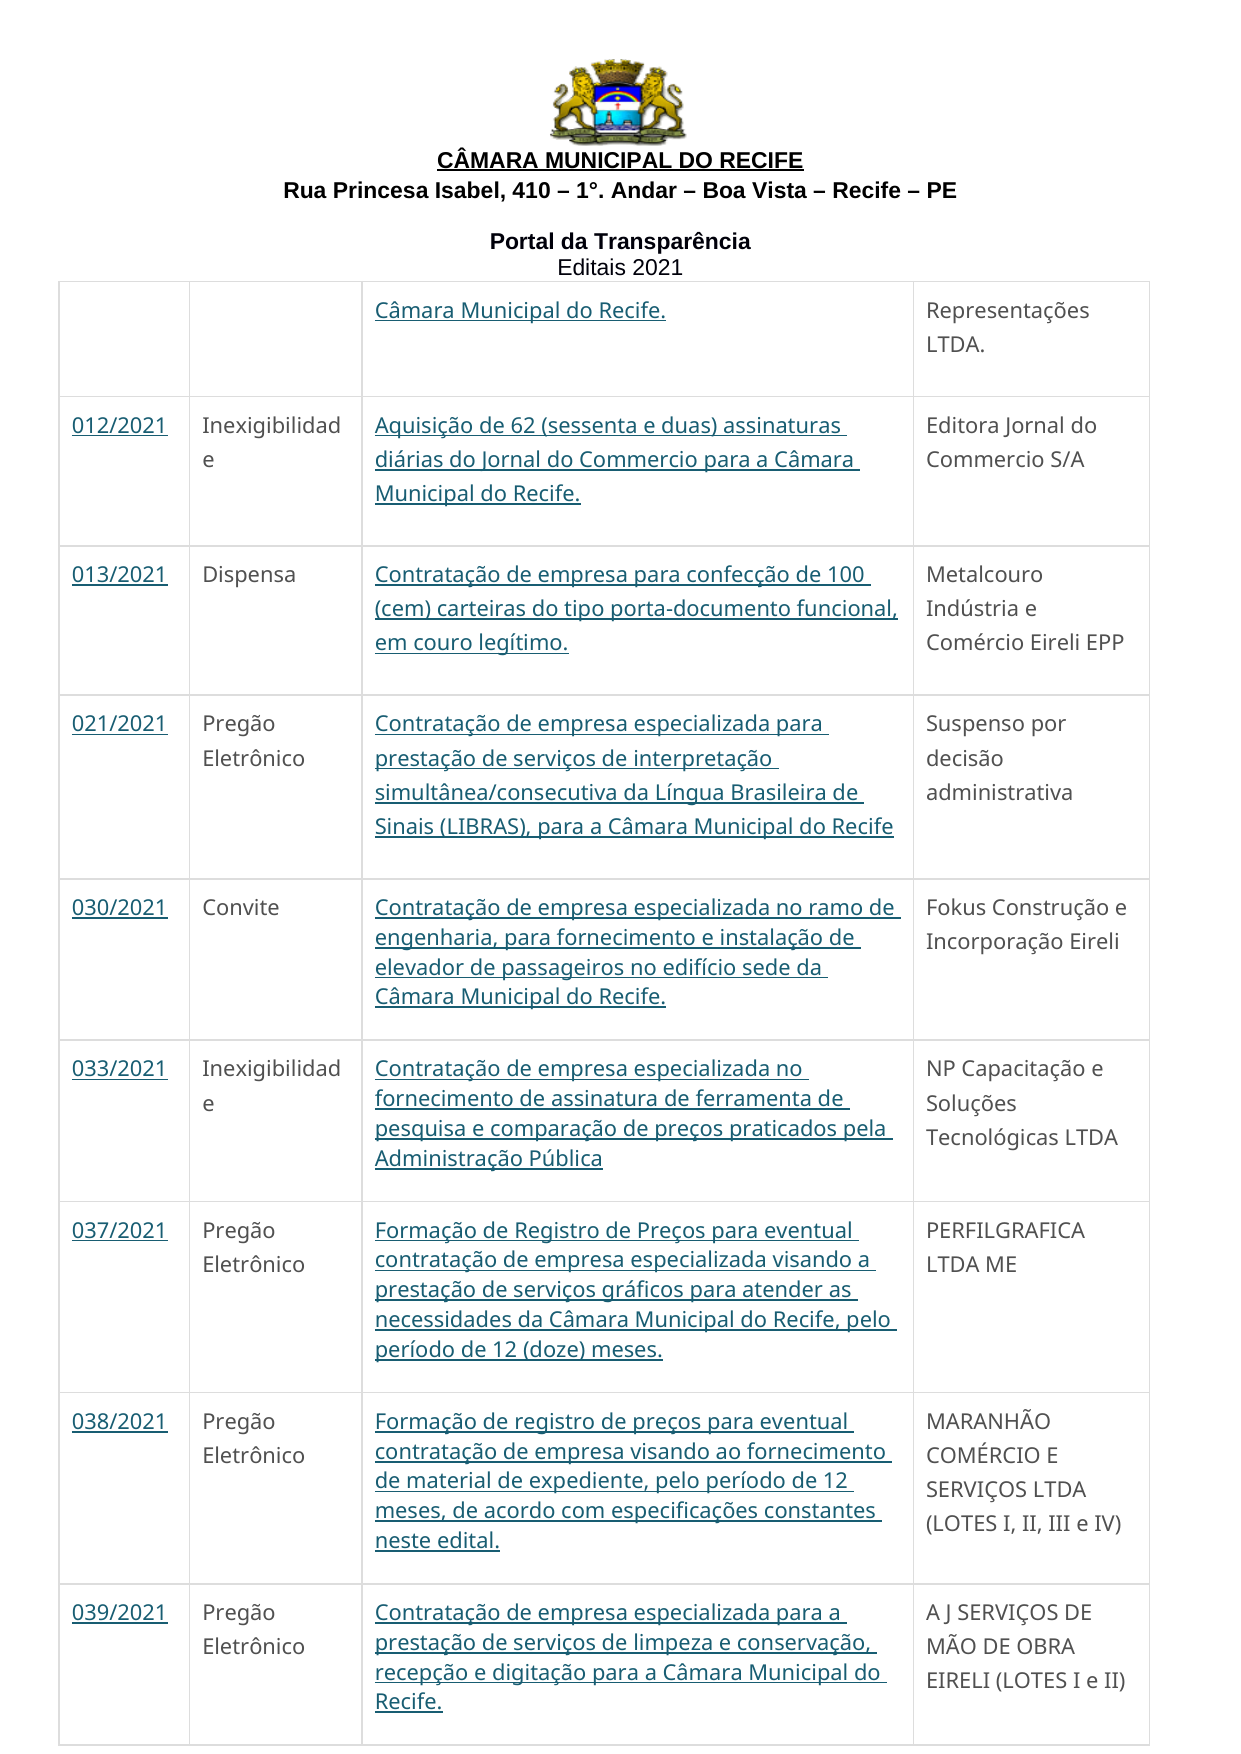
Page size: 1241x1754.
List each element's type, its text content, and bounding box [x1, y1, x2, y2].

table_cell 038/2021 [60, 1393, 189, 1583]
table_cell PERFILGRAFICA LTDA ME [914, 1202, 1149, 1392]
table_cell Suspenso por decisão administrativa [914, 696, 1149, 878]
table_cell 013/2021 [60, 547, 189, 694]
table_cell Representações LTDA. [914, 282, 1149, 396]
table_cell Inexigibilidade [190, 397, 361, 545]
table_cell 033/2021 [60, 1041, 189, 1201]
table_cell 039/2021 [60, 1585, 189, 1744]
table_cell Pregão Eletrônico [190, 1393, 361, 1583]
table_cell Aquisição de 62 (sessenta e duas) assinaturas diárias do Jornal do Commercio para a Câmara Municipal do Recife. [363, 397, 913, 545]
table_cell Inexigibilidade [190, 1041, 361, 1201]
table_cell Editora Jornal do Commercio S/A [914, 397, 1149, 545]
table_cell Formação de Registro de Preços para eventual contratação de empresa especializada visando a prestação de serviços gráficos para atender as necessidades da Câmara Municipal do Recife, pelo período de 12 (doze) meses. [363, 1202, 913, 1392]
table_cell Câmara Municipal do Recife. [363, 282, 913, 396]
table_cell Contratação de empresa especializada para prestação de serviços de interpretação simultânea/consecutiva da Língua Brasileira de Sinais (LIBRAS), para a Câmara Municipal do Recife [363, 696, 913, 878]
table_cell 012/2021 [60, 397, 189, 545]
table_cell 021/2021 [60, 696, 189, 878]
table_cell Contratação de empresa para confecção de 100 (cem) carteiras do tipo porta-documento funcional, em couro legítimo. [363, 547, 913, 694]
table_cell Pregão Eletrônico [190, 1585, 361, 1744]
table_cell MARANHÃO COMÉRCIO E SERVIÇOS LTDA (LOTES I, II, III e IV) [914, 1393, 1149, 1583]
table_cell Fokus Construção e Incorporação Eireli [914, 880, 1149, 1039]
table_cell Contratação de empresa especializada no ramo de engenharia, para fornecimento e instalação de elevador de passageiros no edifício sede da Câmara Municipal do Recife. [363, 880, 913, 1039]
table_cell Dispensa [190, 547, 361, 694]
table_cell [190, 282, 361, 396]
table_cell NP Capacitação e Soluções Tecnológicas LTDA [914, 1041, 1149, 1201]
table_cell 037/2021 [60, 1202, 189, 1392]
table_cell Formação de registro de preços para eventual contratação de empresa visando ao fornecimento de material de expediente, pelo período de 12 meses, de acordo com especificações constantes neste edital. [363, 1393, 913, 1583]
table_cell Pregão Eletrônico [190, 1202, 361, 1392]
table_cell Metalcouro Indústria e Comércio Eireli EPP [914, 547, 1149, 694]
table_cell Contratação de empresa especializada no fornecimento de assinatura de ferramenta de pesquisa e comparação de preços praticados pela Administração Pública [363, 1041, 913, 1201]
table_cell A J SERVIÇOS DE MÃO DE OBRA EIRELI (LOTES I e II) [914, 1585, 1149, 1744]
table_cell Pregão Eletrônico [190, 696, 361, 878]
table_cell [60, 282, 189, 396]
table_cell Convite [190, 880, 361, 1039]
table_cell 030/2021 [60, 880, 189, 1039]
table_cell Contratação de empresa especializada para a prestação de serviços de limpeza e conservação, recepção e digitação para a Câmara Municipal do Recife. [363, 1585, 913, 1744]
